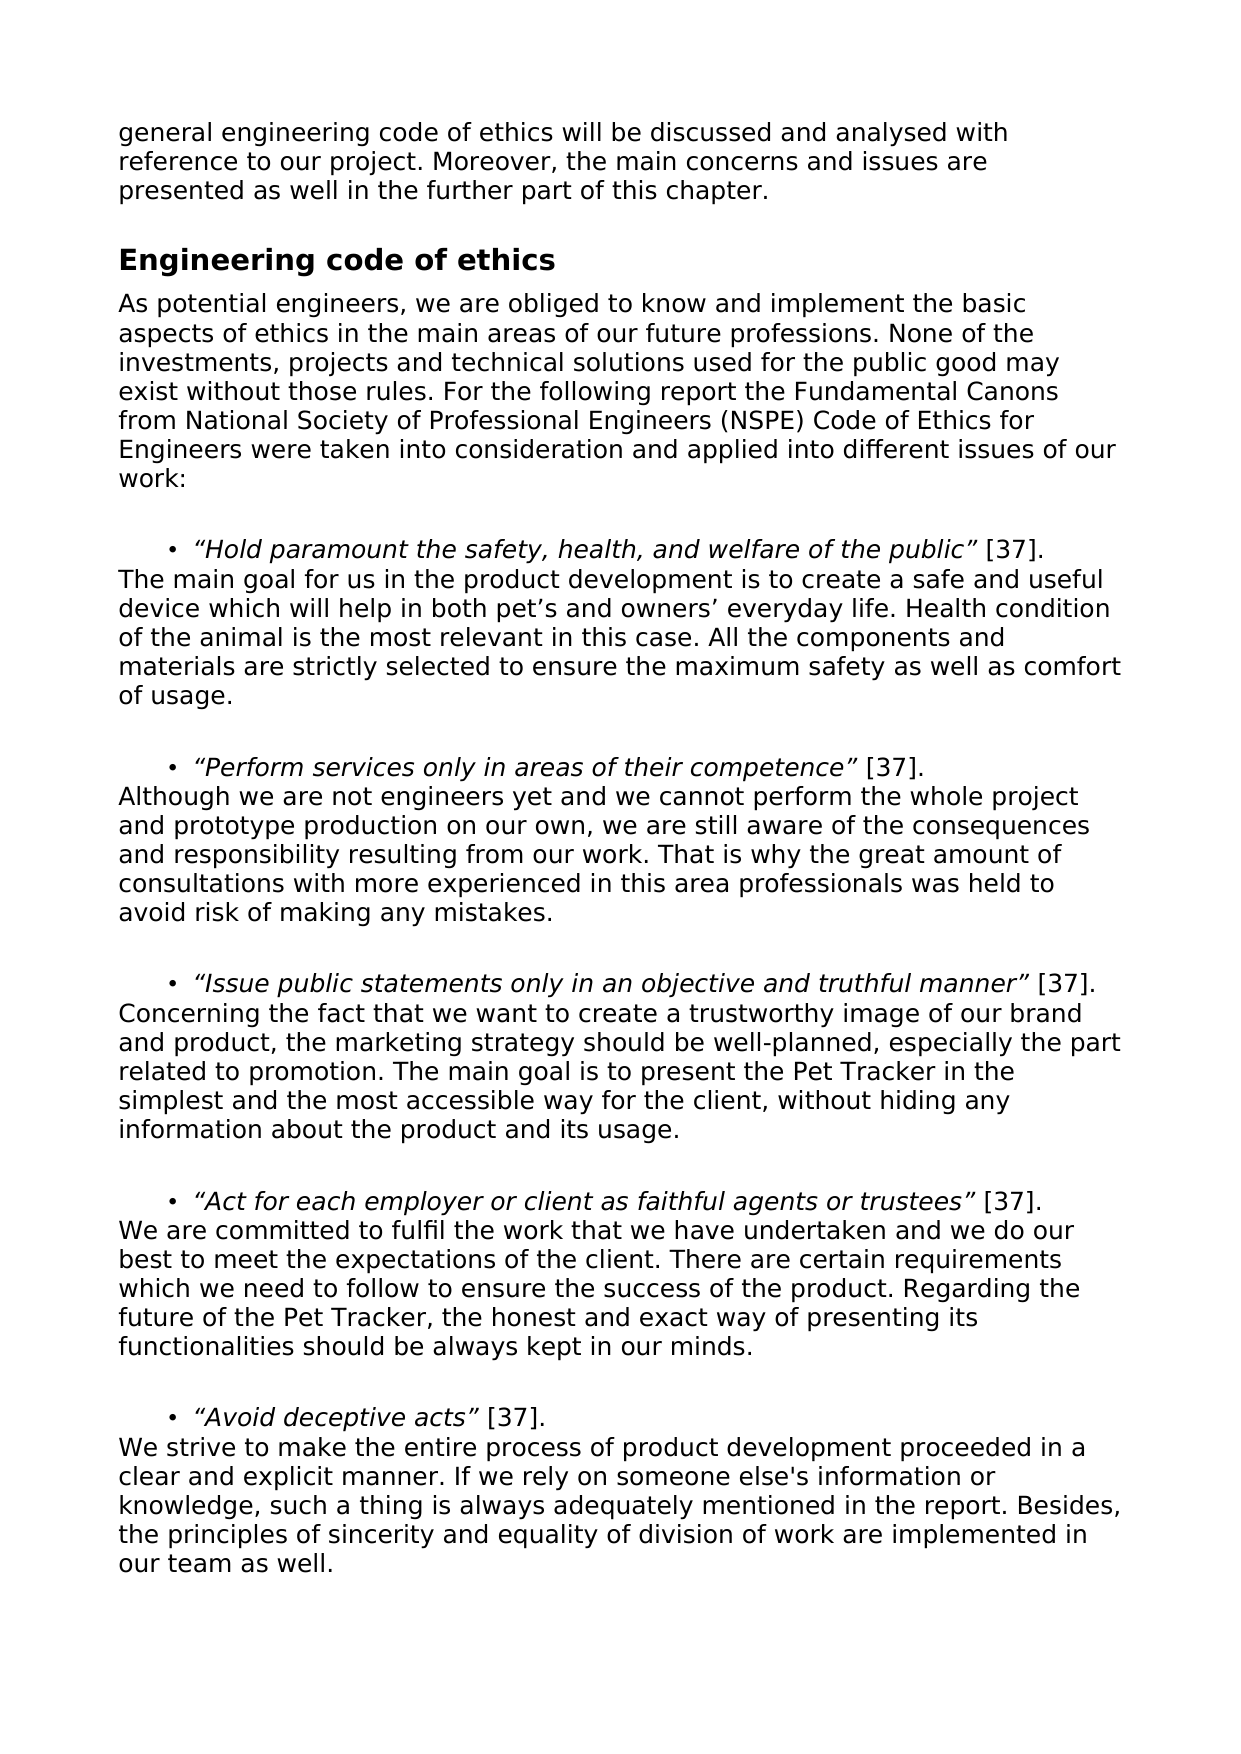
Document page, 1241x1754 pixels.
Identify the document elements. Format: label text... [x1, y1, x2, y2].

text As potential engineers, we are obliged to know and implement the basic aspects of ethics in the main areas of our future professions. None of the investments, projects and technical solutions used for the public good may exist without those rules. For the following report the Fundamental Canons from National Society of Professional Engineers (NSPE) Code of Ethics for Engineers were taken into consideration and applied into different issues of our work: [118, 289, 1122, 494]
text Although we are not engineers yet and we cannot perform the whole project and prototype production on our own, we are still aware of the consequences and responsibility resulting from our work. That is why the great amount of consultations with more experienced in this area professionals was held to avoid risk of making any mistakes. [118, 782, 1122, 928]
text general engineering code of ethics will be discussed and analysed with reference to our project. Moreover, the main concerns and issues are presented as well in the further part of this chapter. [118, 118, 1122, 206]
subtitle Engineering code of ethics [118, 243, 1122, 277]
text Concerning the fact that we want to create a trustworthy image of our brand and product, the marketing strategy should be well-planned, especially the part related to promotion. The main goal is to present the Pet Tracker in the simplest and the most accessible way for the client, without hiding any information about the product and its usage. [118, 999, 1122, 1145]
text We are committed to fulfil the work that we have undertaken and we do our best to meet the expectations of the client. There are certain requirements which we need to follow to ensure the success of the product. Regarding the future of the Pet Tracker, the honest and exact way of presenting its functionalities should be always kept in our minds. [118, 1216, 1122, 1362]
list “Perform services only in areas of their competence” [37]. [177, 753, 1122, 782]
list “Issue public statements only in an objective and truthful manner” [37]. [177, 970, 1122, 999]
list “Avoid deceptive acts” [37]. [177, 1404, 1122, 1433]
text We strive to make the entire process of product development proceeded in a clear and explicit manner. If we rely on someone else's information or knowledge, such a thing is always adequately mentioned in the report. Besides, the principles of sincerity and equality of division of work are implemented in our team as well. [118, 1433, 1122, 1579]
list “Act for each employer or client as faithful agents or trustees” [37]. [177, 1187, 1122, 1216]
list “Hold paramount the safety, health, and welfare of the public” [37]. [177, 536, 1122, 565]
text The main goal for us in the product development is to create a safe and useful device which will help in both pet’s and owners’ everyday life. Health condition of the animal is the most relevant in this case. All the components and materials are strictly selected to ensure the maximum safety as well as comfort of usage. [118, 565, 1122, 711]
